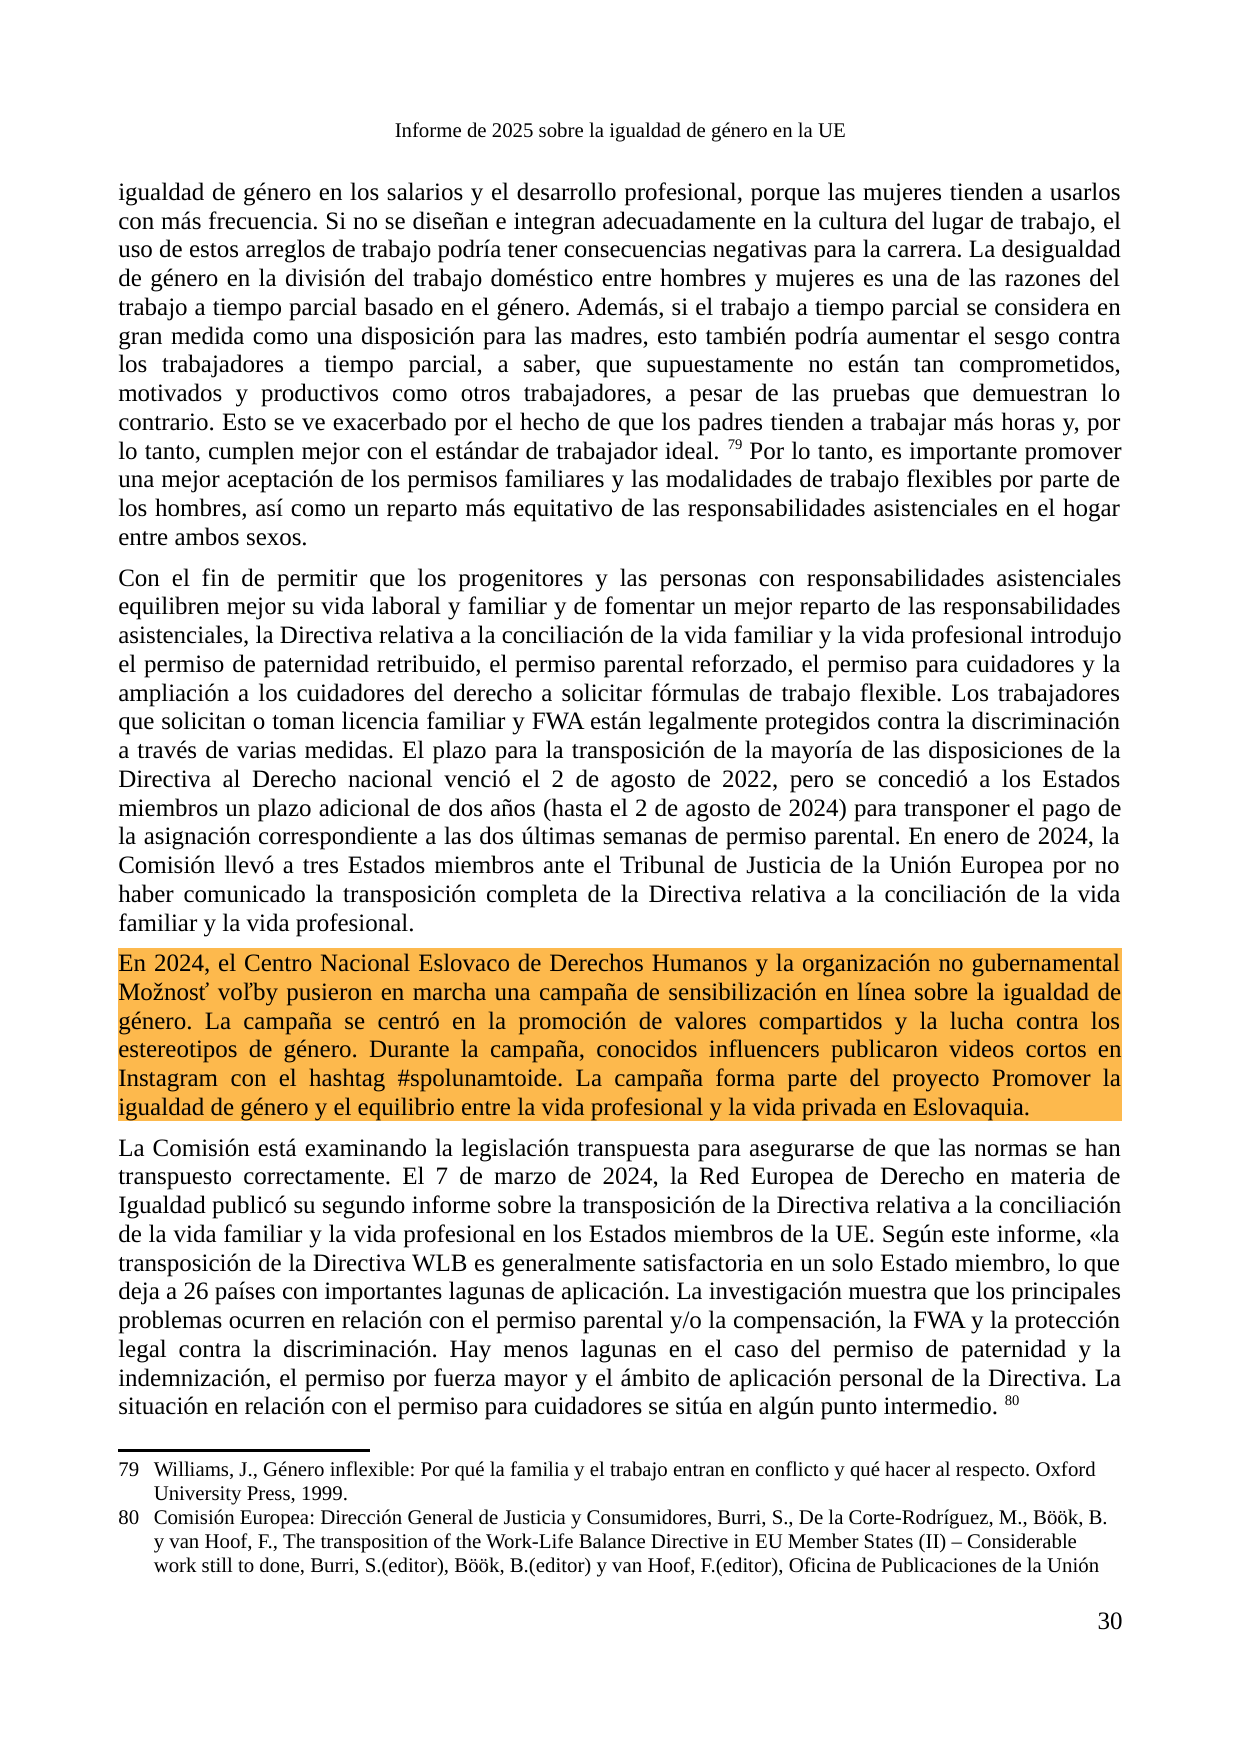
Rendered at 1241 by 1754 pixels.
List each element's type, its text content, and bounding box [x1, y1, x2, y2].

text Comisión Europea: Dirección General de Justicia y Consumidores, Burri, S., De la Corte-Rodríguez, M., Böök, B. y van Hoof, F., The transposition of the Work-Life Balance Directive in EU Member States (II) – Considerable work still to done, Burri, S.(editor), Böök, B.(editor) y van Hoof, F.(editor), Oficina de Publicaciones de la Unión [118, 1505, 1122, 1577]
text Con el fin de permitir que los progenitores y las personas con responsabilidades asistenciales equilibren mejor su vida laboral y familiar y de fomentar un mejor reparto de las responsabilidades asistenciales, la Directiva relativa a la conciliación de la vida familiar y la vida profesional introdujo el permiso de paternidad retribuido, el permiso parental reforzado, el permiso para cuidadores y la ampliación a los cuidadores del derecho a solicitar fórmulas de trabajo flexible. Los trabajadores que solicitan o toman licencia familiar y FWA están legalmente protegidos contra la discriminación a través de varias medidas. El plazo para la transposición de la mayoría de las disposiciones de la Directiva al Derecho nacional venció el 2 de agosto de 2022, pero se concedió a los Estados miembros un plazo adicional de dos años (hasta el 2 de agosto de 2024) para transponer el pago de la asignación correspondiente a las dos últimas semanas de permiso parental. En enero de 2024, la Comisión llevó a tres Estados miembros ante el Tribunal de Justicia de la Unión Europea por no haber comunicado la transposición completa de la Directiva relativa a la conciliación de la vida familiar y la vida profesional. [118, 563, 1122, 936]
text En 2024, el Centro Nacional Eslovaco de Derechos Humanos y la organización no gubernamental Možnosť voľby pusieron en marcha una campaña de sensibilización en línea sobre la igualdad de género. La campaña se centró en la promoción de valores compartidos y la lucha contra los estereotipos de género. Durante la campaña, conocidos influencers publicaron videos cortos en Instagram con el hashtag #spolunamtoide. La campaña forma parte del proyecto Promover la igualdad de género y el equilibrio entre la vida profesional y la vida privada en Eslovaquia. [118, 948, 1122, 1121]
text igualdad de género en los salarios y el desarrollo profesional, porque las mujeres tienden a usarlos con más frecuencia. Si no se diseñan e integran adecuadamente en la cultura del lugar de trabajo, el uso de estos arreglos de trabajo podría tener consecuencias negativas para la carrera. La desigualdad de género en la división del trabajo doméstico entre hombres y mujeres es una de las razones del trabajo a tiempo parcial basado en el género. Además, si el trabajo a tiempo parcial se considera en gran medida como una disposición para las madres, esto también podría aumentar el sesgo contra los trabajadores a tiempo parcial, a saber, que supuestamente no están tan comprometidos, motivados y productivos como otros trabajadores, a pesar de las pruebas que demuestran lo contrario. Esto se ve exacerbado por el hecho de que los padres tienden a trabajar más horas y, por lo tanto, cumplen mejor con el estándar de trabajador ideal. Por lo tanto, es importante promover una mejor aceptación de los permisos familiares y las modalidades de trabajo flexibles por parte de los hombres, así como un reparto más equitativo de las responsabilidades asistenciales en el hogar entre ambos sexos. [118, 177, 1122, 551]
text Williams, J., Género inflexible: Por qué la familia y el trabajo entran en conflicto y qué hacer al respecto. Oxford University Press, 1999. [118, 1457, 1122, 1505]
text La Comisión está examinando la legislación transpuesta para asegurarse de que las normas se han transpuesto correctamente. El 7 de marzo de 2024, la Red Europea de Derecho en materia de Igualdad publicó su segundo informe sobre la transposición de la Directiva relativa a la conciliación de la vida familiar y la vida profesional en los Estados miembros de la UE. Según este informe, «la transposición de la Directiva WLB es generalmente satisfactoria en un solo Estado miembro, lo que deja a 26 países con importantes lagunas de aplicación. La investigación muestra que los principales problemas ocurren en relación con el permiso parental y/o la compensación, la FWA y la protección legal contra la discriminación. Hay menos lagunas en el caso del permiso de paternidad y la indemnización, el permiso por fuerza mayor y el ámbito de aplicación personal de la Directiva. La situación en relación con el permiso para cuidadores se sitúa en algún punto intermedio. [118, 1133, 1122, 1420]
